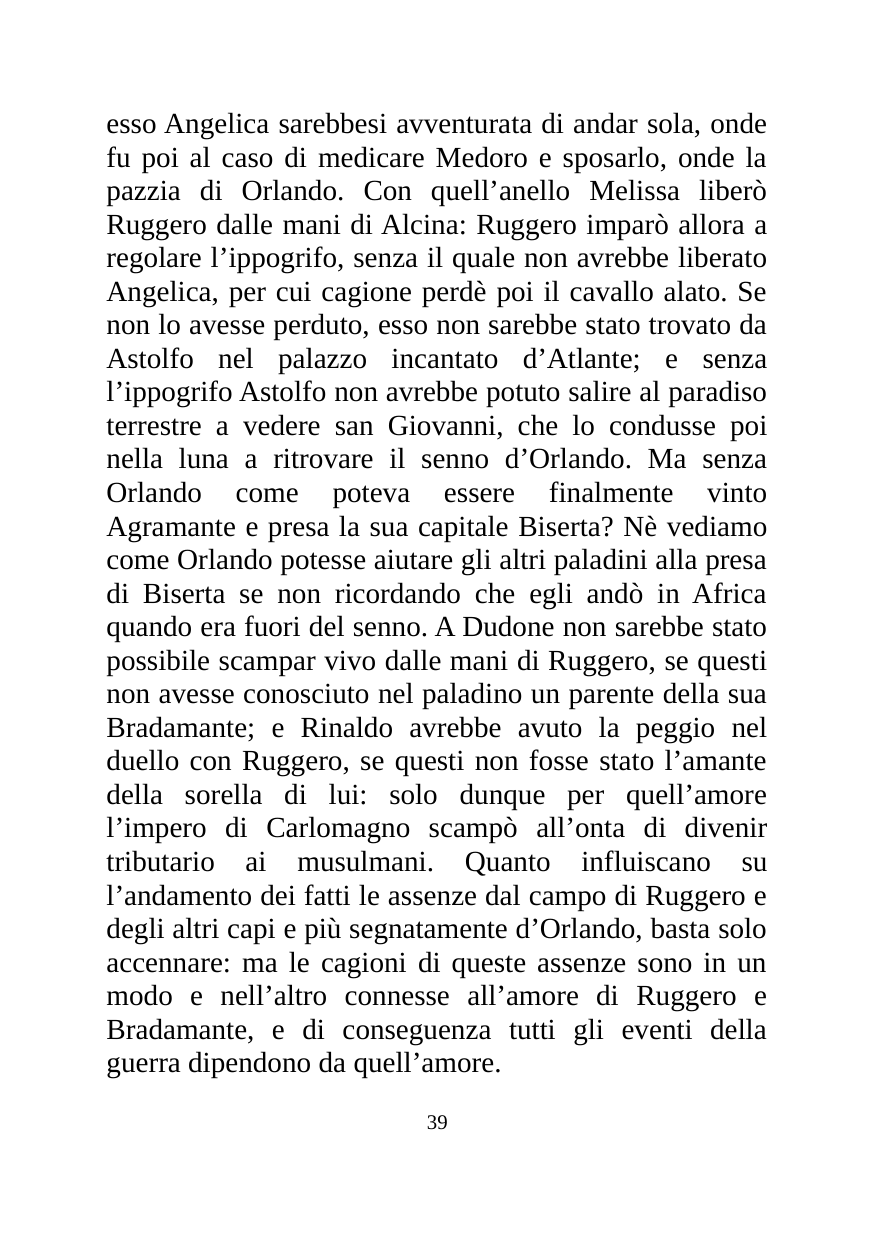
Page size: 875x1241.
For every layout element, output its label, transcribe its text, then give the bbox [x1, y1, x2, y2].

text esso Angelica sarebbesi avventurata di andar sola, onde fu poi al caso di medicare Medoro e sposarlo, onde la pazzia di Orlando. Con quell’anello Melissa liberò Ruggero dalle mani di Alcina: Ruggero imparò allora a regolare l’ippogrifo, senza il quale non avrebbe liberato Angelica, per cui cagione perdè poi il cavallo alato. Se non lo avesse perduto, esso non sarebbe stato trovato da Astolfo nel palazzo incantato d’Atlante; e senza l’ippogrifo Astolfo non avrebbe potuto salire al paradiso terrestre a vedere san Giovanni, che lo condusse poi nella luna a ritrovare il senno d’Orlando. Ma senza Orlando come poteva essere finalmente vinto Agramante e presa la sua capitale Biserta? Nè vediamo come Orlando potesse aiutare gli altri paladini alla presa di Biserta se non ricordando che egli andò in Africa quando era fuori del senno. A Dudone non sarebbe stato possibile scampar vivo dalle mani di Ruggero, se questi non avesse conosciuto nel paladino un parente della sua Bradamante; e Rinaldo avrebbe avuto la peggio nel duello con Ruggero, se questi non fosse stato l’amante della sorella di lui: solo dunque per quell’amore l’impero di Carlomagno scampò all’onta di divenir tributario ai musulmani. Quanto influiscano su l’andamento dei fatti le assenze dal campo di Ruggero e degli altri capi e più segnatamente d’Orlando, basta solo accennare: ma le cagioni di queste assenze sono in un modo e nell’altro connesse all’amore di Ruggero e Bradamante, e di conseguenza tutti gli eventi della guerra dipendono da quell’amore. [106, 106, 768, 1079]
